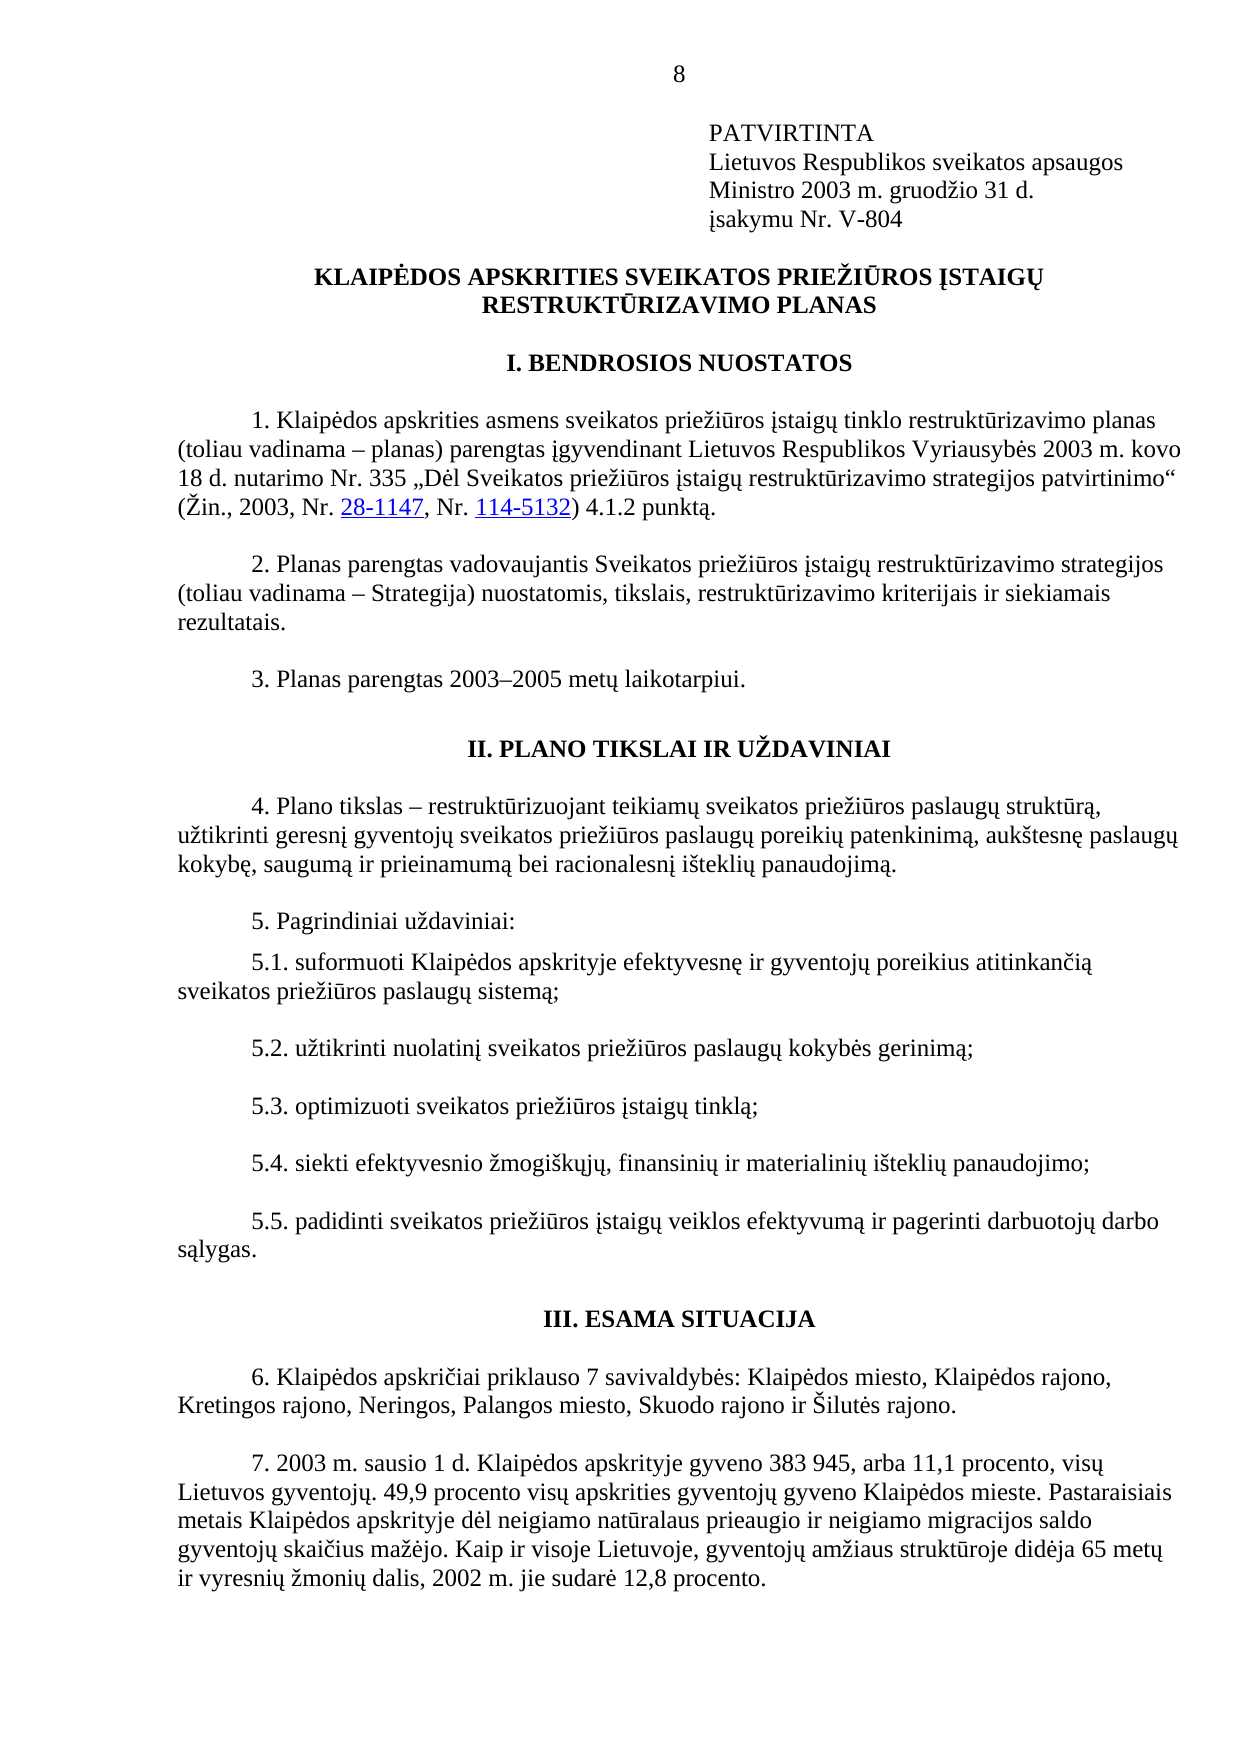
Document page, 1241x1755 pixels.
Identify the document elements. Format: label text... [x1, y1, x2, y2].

text PATVIRTINTA [709, 118, 1181, 147]
text 2. Planas parengtas vadovaujantis Sveikatos priežiūros įstaigų restruktūrizavimo strategijos (toliau vadinama – Strategija) nuostatomis, tikslais, restruktūrizavimo kriterijais ir siekiamais rezultatais. [177, 549, 1181, 636]
text Ministro 2003 m. gruodžio 31 d. [177, 176, 1181, 204]
text 7. 2003 m. sausio 1 d. Klaipėdos apskrityje gyveno 383 945, arba 11,1 procento, visų Lietuvos gyventojų. 49,9 procento visų apskrities gyventojų gyveno Klaipėdos mieste. Pastaraisiais metais Klaipėdos apskrityje dėl neigiamo natūralaus prieaugio ir neigiamo migracijos saldo gyventojų skaičius mažėjo. Kaip ir visoje Lietuvoje, gyventojų amžiaus struktūroje didėja 65 metų ir vyresnių žmonių dalis, 2002 m. jie sudarė 12,8 procento. [177, 1448, 1181, 1592]
text 1. Klaipėdos apskrities asmens sveikatos priežiūros įstaigų tinklo restruktūrizavimo planas (toliau vadinama – planas) parengtas įgyvendinant Lietuvos Respublikos Vyriausybės 2003 m. kovo 18 d. nutarimo Nr. 335 „Dėl Sveikatos priežiūros įstaigų restruktūrizavimo strategijos patvirtinimo“ (Žin., 2003, Nr. 28-1147, Nr. 114-5132) 4.1.2 punktą. [177, 406, 1181, 521]
text 3. Planas parengtas 2003–2005 metų laikotarpiui. [177, 664, 1181, 693]
text 5.4. siekti efektyvesnio žmogiškųjų, finansinių ir materialinių išteklių panaudojimo; [177, 1148, 1181, 1177]
text 5.1. suformuoti Klaipėdos apskrityje efektyvesnę ir gyventojų poreikius atitinkančią sveikatos priežiūros paslaugų sistemą; [177, 947, 1181, 1004]
text Lietuvos Respublikos sveikatos apsaugos [177, 147, 1181, 176]
text I. BENDROSIOS NUOSTATOS [177, 348, 1181, 377]
text KLAIPĖDOS APSKRITIES SVEIKATOS PRIEŽIŪROS ĮSTAIGŲ RESTRUKTŪRIZAVIMO PLANAS [177, 262, 1181, 319]
text 4. Plano tikslas – restruktūrizuojant teikiamų sveikatos priežiūros paslaugų struktūrą, užtikrinti geresnį gyventojų sveikatos priežiūros paslaugų poreikių patenkinimą, aukštesnę paslaugų kokybę, saugumą ir prieinamumą bei racionalesnį išteklių panaudojimą. [177, 791, 1181, 878]
text 5.3. optimizuoti sveikatos priežiūros įstaigų tinklą; [177, 1091, 1181, 1119]
text 5.5. padidinti sveikatos priežiūros įstaigų veiklos efektyvumą ir pagerinti darbuotojų darbo sąlygas. [177, 1206, 1181, 1263]
text II. PLANO TIKSLAI IR UŽDAVINIAI [177, 734, 1181, 763]
text III. ESAMA SITUACIJA [177, 1304, 1181, 1333]
text 5. Pagrindiniai uždaviniai: [177, 906, 1181, 935]
text 6. Klaipėdos apskričiai priklauso 7 savivaldybės: Klaipėdos miesto, Klaipėdos rajono, Kretingos rajono, Neringos, Palangos miesto, Skuodo rajono ir Šilutės rajono. [177, 1362, 1181, 1419]
text įsakymu Nr. V-804 [177, 204, 1181, 233]
text 5.2. užtikrinti nuolatinį sveikatos priežiūros paslaugų kokybės gerinimą; [177, 1033, 1181, 1062]
